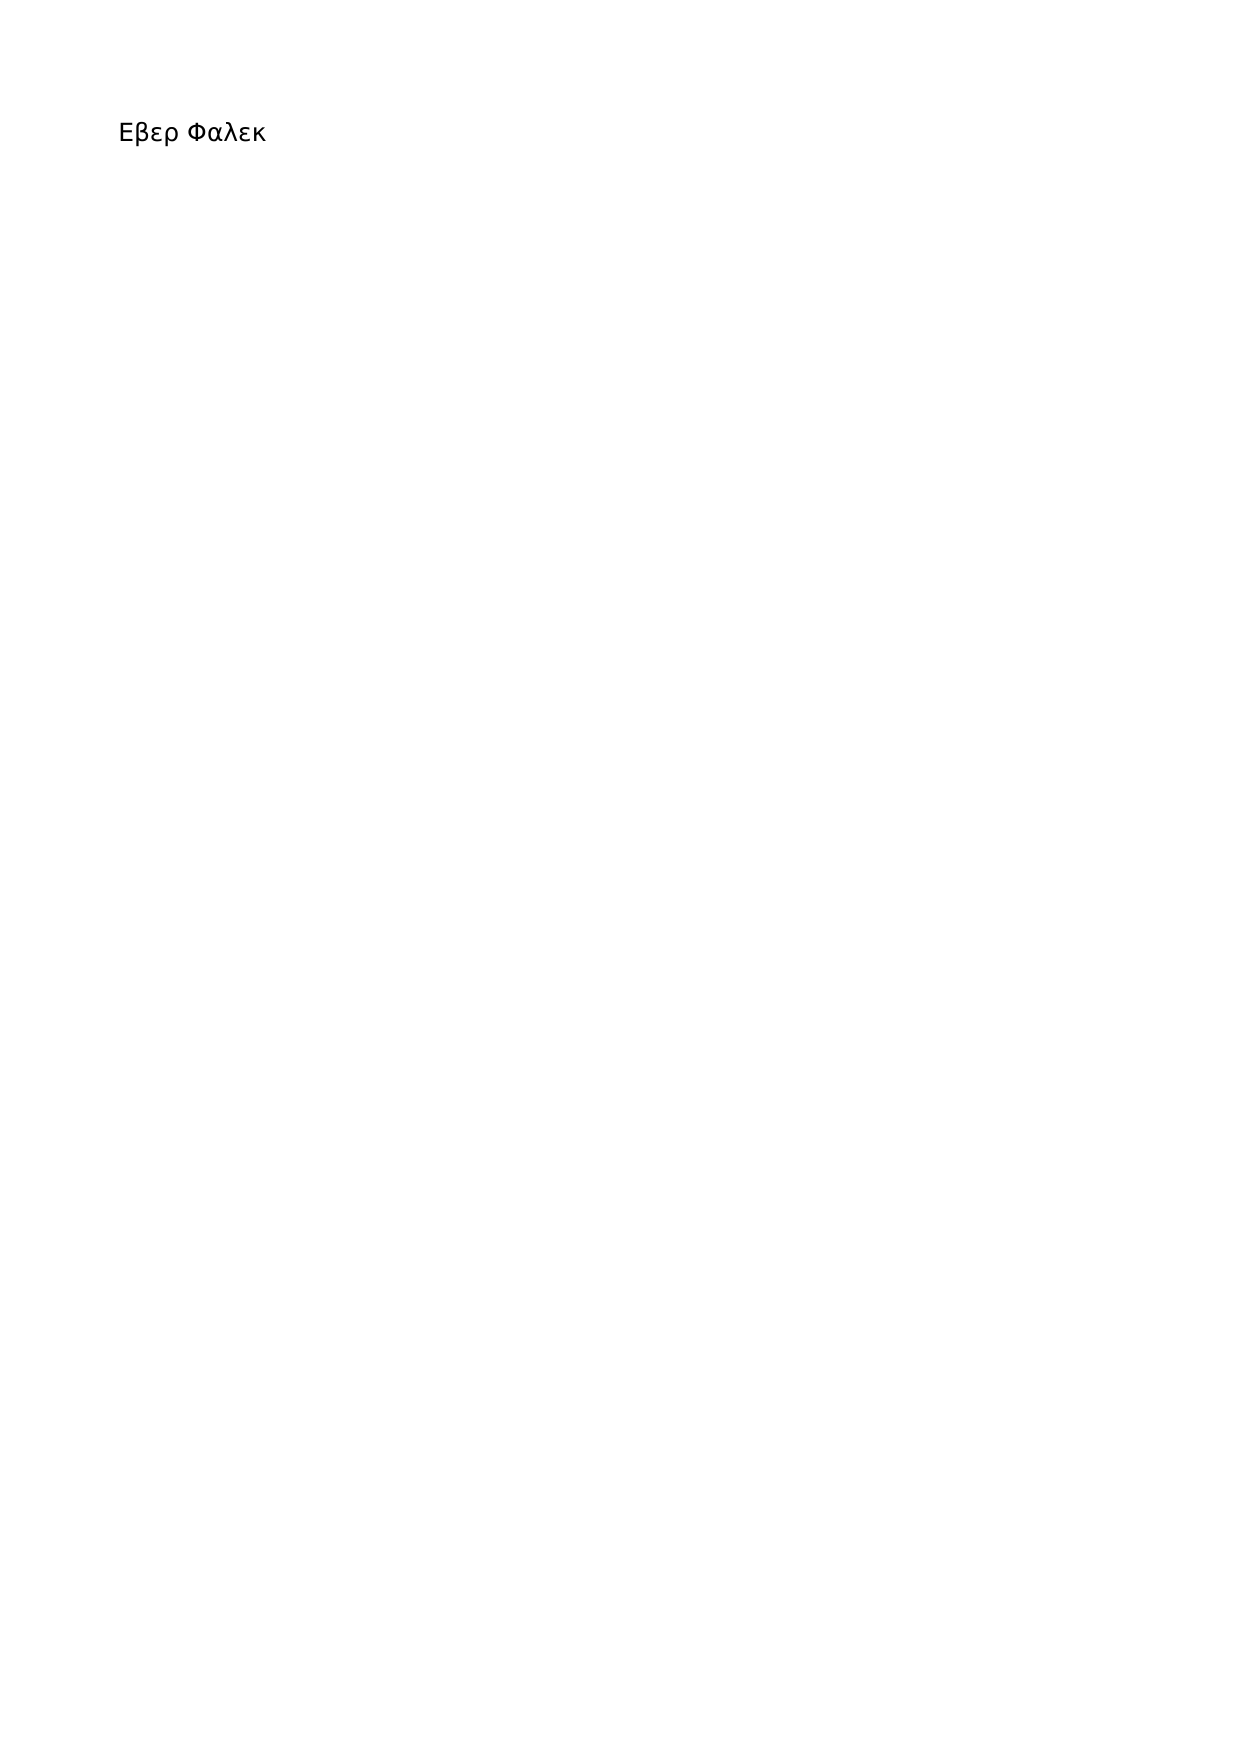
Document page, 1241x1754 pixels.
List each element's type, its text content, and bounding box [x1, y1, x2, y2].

text Εβερ Φαλεκ [118, 118, 1122, 147]
